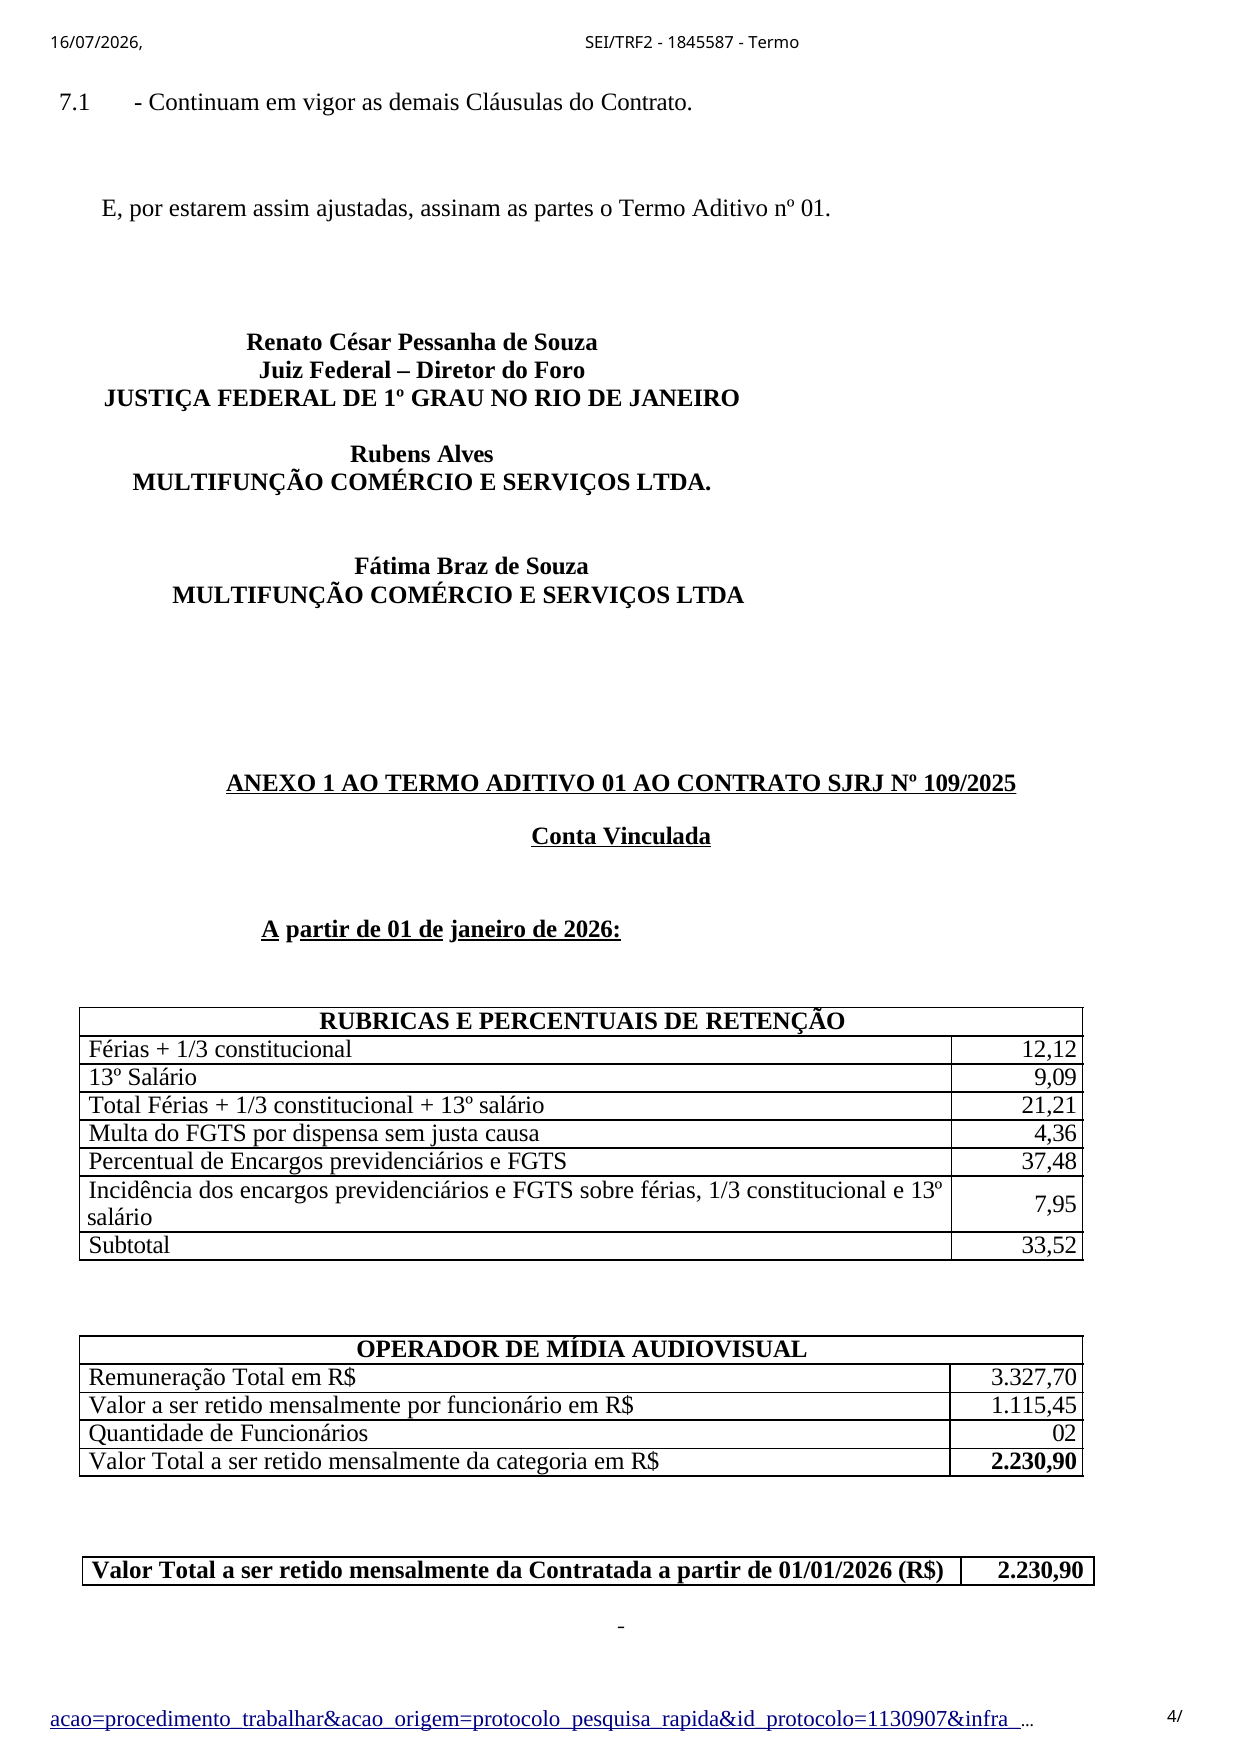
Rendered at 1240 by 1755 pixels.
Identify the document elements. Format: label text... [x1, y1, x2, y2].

table_cell Total Férias + 1/3 constitucional + 13º salário [80, 1093, 951, 1119]
subtitle MULTIFUNÇÃO COMÉRCIO E SERVIÇOS LTDA [172, 580, 1181, 609]
table_cell Subtotal [80, 1233, 951, 1259]
text Renato César Pessanha de Souza Juiz Federal – Diretor do Foro [228, 328, 616, 384]
text ANEXO 1 AO TERMO ADITIVO 01 AO CONTRATO SJRJ Nº 109/2025 [62, 768, 1181, 796]
table_cell 12,12 [952, 1037, 1082, 1063]
text JUSTIÇA FEDERAL DE 1º GRAU NO RIO DE JANEIRO [62, 384, 782, 412]
text E, por estarem assim ajustadas, assinam as partes o Termo Aditivo nº 01. [101, 193, 1181, 222]
table_cell 21,21 [952, 1093, 1082, 1119]
table_cell 33,52 [952, 1233, 1082, 1259]
table_cell 4,36 [952, 1121, 1082, 1147]
text Rubens Alves [350, 439, 1181, 468]
table_header 2.230,90 [962, 1558, 1093, 1584]
text A partir de 01 de janeiro de 2026: [261, 914, 1181, 943]
table_cell 7,95 [952, 1177, 1082, 1231]
list - Continuam em vigor as demais Cláusulas do Contrato. [59, 87, 1181, 116]
table_cell Férias + 1/3 constitucional [80, 1037, 951, 1063]
text Conta Vinculada [62, 821, 1181, 849]
table_cell Quantidade de Funcionários [80, 1421, 949, 1447]
table_header OPERADOR DE MÍDIA AUDIOVISUAL [80, 1337, 1082, 1363]
table_cell Remuneração Total em R$ [80, 1365, 949, 1391]
table_cell 9,09 [952, 1065, 1082, 1091]
table_cell Multa do FGTS por dispensa sem justa causa [80, 1121, 951, 1147]
table_cell 13º Salário [80, 1065, 951, 1091]
table_cell Valor Total a ser retido mensalmente da categoria em R$ [80, 1449, 949, 1475]
subtitle MULTIFUNÇÃO COMÉRCIO E SERVIÇOS LTDA. [62, 468, 782, 496]
table_cell Valor a ser retido mensalmente por funcionário em R$ [80, 1393, 949, 1419]
table_cell 1.115,45 [951, 1393, 1082, 1419]
text Fátima Braz de Souza [354, 552, 1181, 580]
table_cell 02 [951, 1421, 1082, 1447]
table_cell 2.230,90 [951, 1449, 1082, 1475]
table_header Valor Total a ser retido mensalmente da Contratada a partir de 01/01/2026 (R$) [83, 1558, 960, 1584]
table_cell 37,48 [952, 1149, 1082, 1175]
table_header RUBRICAS E PERCENTUAIS DE RETENÇÃO [80, 1008, 1082, 1035]
table_cell 3.327,70 [951, 1365, 1082, 1391]
table_cell Incidência dos encargos previdenciários e FGTS sobre férias, 1/3 constitucional e 13º salário [80, 1177, 951, 1231]
table_cell Percentual de Encargos previdenciários e FGTS [80, 1149, 951, 1175]
